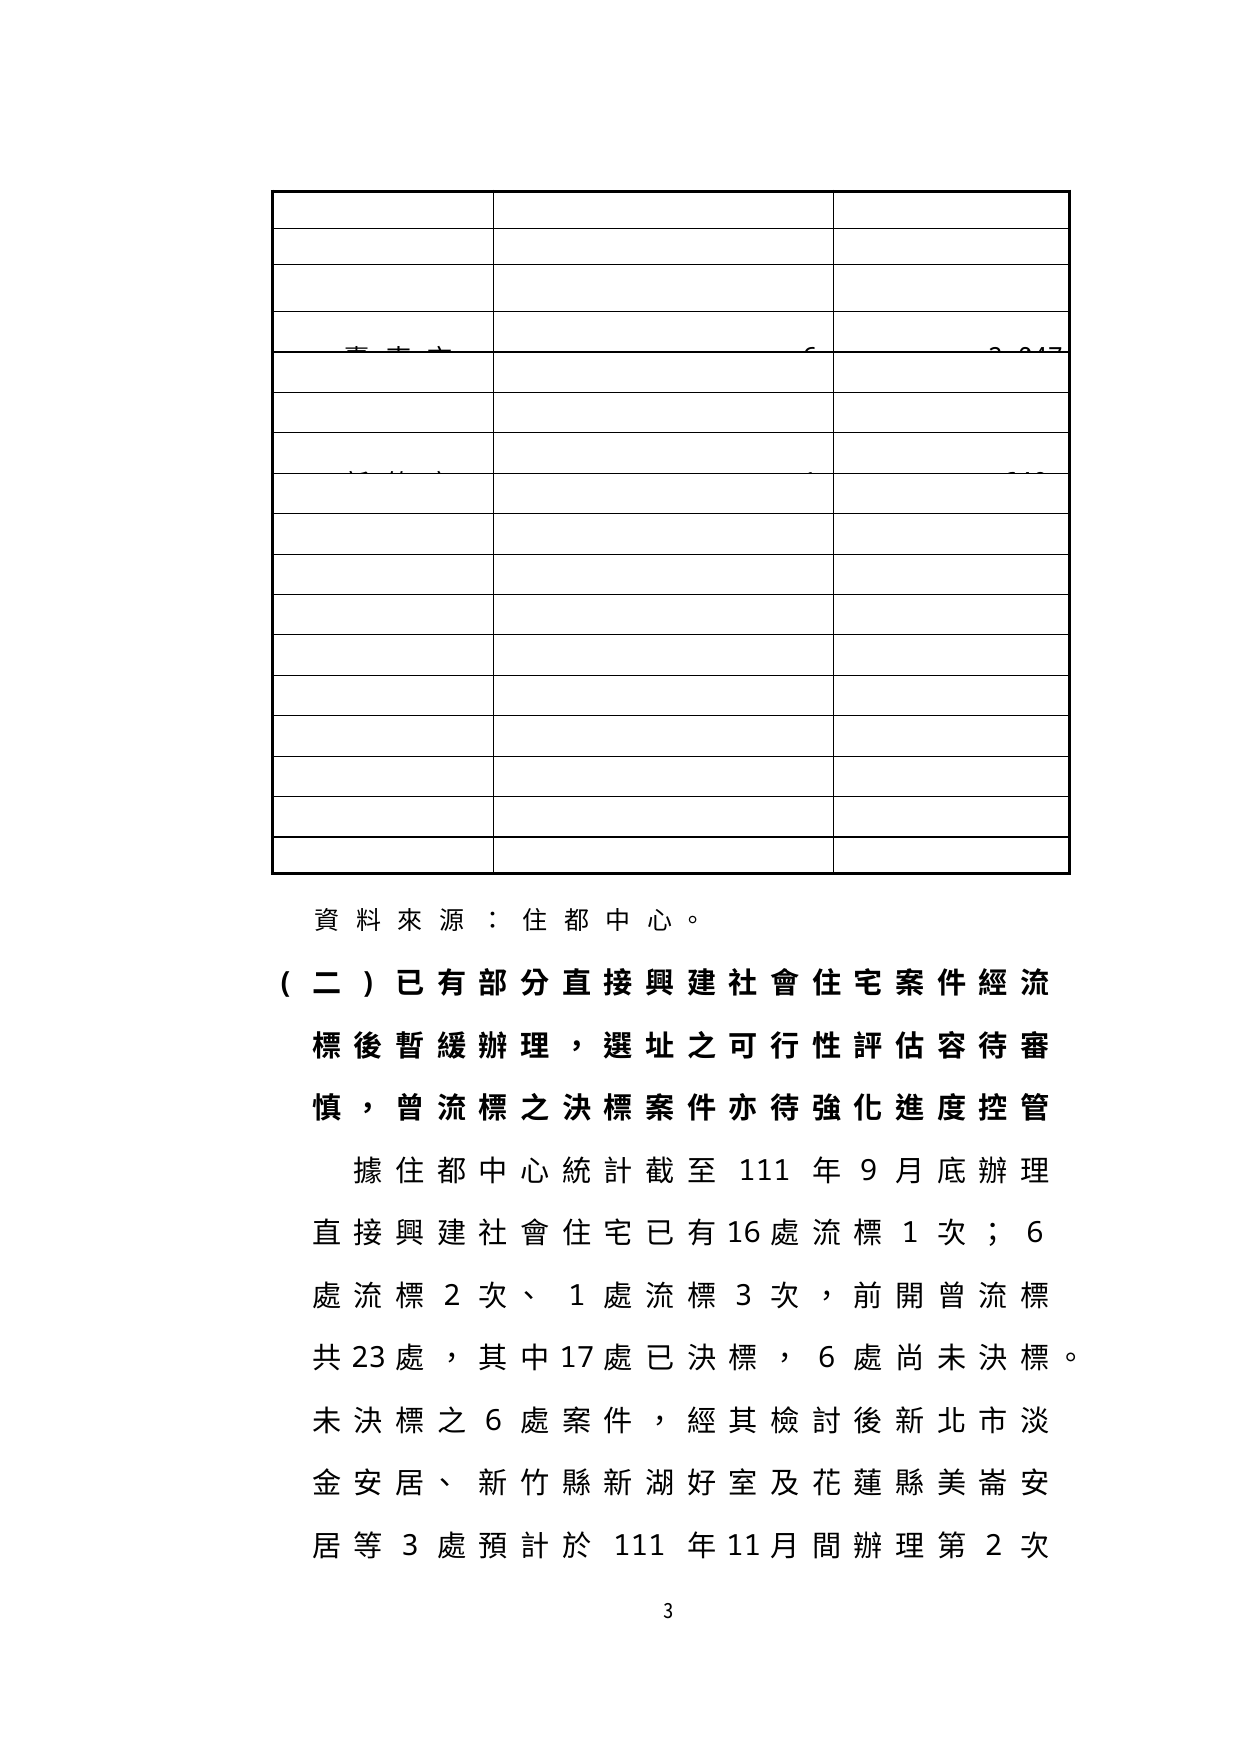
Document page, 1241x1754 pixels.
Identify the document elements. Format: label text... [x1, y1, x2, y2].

table_cell 1 [494, 757, 833, 796]
table_cell 臺中市 [274, 265, 493, 311]
table_cell 9 [494, 353, 833, 392]
table_cell 505 [834, 595, 1068, 634]
table_cell 1 [494, 433, 833, 473]
table_cell 2 [494, 595, 833, 634]
table_cell 260 [834, 555, 1068, 594]
table_cell 6 [494, 312, 833, 351]
table_cell 彰化縣 [274, 514, 493, 553]
table_cell 新竹市 [274, 433, 493, 473]
table_cell 台東縣 [274, 797, 493, 836]
table_cell 22,610 [834, 838, 1068, 872]
table_cell 438 [834, 229, 1068, 264]
table_cell 55 [494, 838, 833, 872]
table_cell 450 [834, 393, 1068, 432]
table_cell 1,307 [834, 265, 1068, 311]
table_cell 692 [834, 716, 1068, 756]
table_cell 嘉義縣 [274, 676, 493, 715]
table_cell 1 [494, 514, 833, 553]
table_cell 107 [834, 474, 1068, 513]
table_header 戶數 [834, 193, 1068, 228]
table_cell 2 [494, 635, 833, 675]
table_cell 臺南市 [274, 312, 493, 351]
table_cell 4 [494, 265, 833, 311]
table_cell 630 [834, 676, 1068, 715]
table_header 市縣別 [274, 193, 493, 228]
table_cell 1 [494, 797, 833, 836]
table_cell 275 [834, 514, 1068, 553]
table_cell 基隆市 [274, 393, 493, 432]
table_cell 桃園市 [274, 229, 493, 264]
table_cell 高雄市 [274, 353, 493, 392]
table_cell 1 [494, 676, 833, 715]
table_cell 苗栗縣 [274, 474, 493, 513]
table_cell 嘉義市 [274, 635, 493, 675]
table_cell 花蓮縣 [274, 757, 493, 796]
table_cell 雲林縣 [274, 595, 493, 634]
text 資料來源：住都中心。 [269, 877, 1056, 939]
table_cell 2 [494, 716, 833, 756]
text 據住都中心統計截至111年9月底辦理直接興建社會住宅已有16處流標1次；6處流標2次、1處流標3次，前開曾流標共23處，其中17處已決標，6處尚未決標。未決標之6處案件，經其檢討後新北市淡金安居、新竹縣新湖好室及花蓮縣美崙安居等3處預計於111年11月間辦理第2次招標；臺北市樂康安居、新北市溪園安居及臺中市明新安居等3處因基地施工環境限制(例如：地方民眾陳抗、地質不良且緊鄰老舊公寓、基地道路狹小面寬不足、位置偏遠施工人力抵達不易等因素)，影響廠商投標意願，暫緩招標且已補充替選基地(詳表2)。鑑於社會住宅基地選址除攸關廠商投標意願，更與日後居住品質息息相關，顯示住都中心對於社會住宅選址之可行性評估容待審慎周延；另曾流標之決標案件亦待強化進度控管，俾如期完成。 [269, 1127, 1056, 1564]
table_cell 2 [494, 229, 833, 264]
table_cell 1 [494, 393, 833, 432]
table_cell 195 [834, 797, 1068, 836]
table_cell 4,648 [834, 353, 1068, 392]
table_cell 南投縣 [274, 555, 493, 594]
text (二)已有部分直接興建社會住宅案件經流標後暫緩辦理，選址之可行性評估容待審慎，曾流標之決標案件亦待強化進度控管 [240, 939, 1056, 1127]
table_cell 屏東縣 [274, 716, 493, 756]
table_cell 640 [834, 433, 1068, 473]
table_header 已開辦案件(處) [494, 193, 833, 228]
table_cell 2,047 [834, 312, 1068, 351]
table_cell 126 [834, 757, 1068, 796]
table_cell 總合計 [274, 838, 493, 872]
table_cell 1 [494, 555, 833, 594]
table_cell 1 [494, 474, 833, 513]
table_cell 350 [834, 635, 1068, 675]
